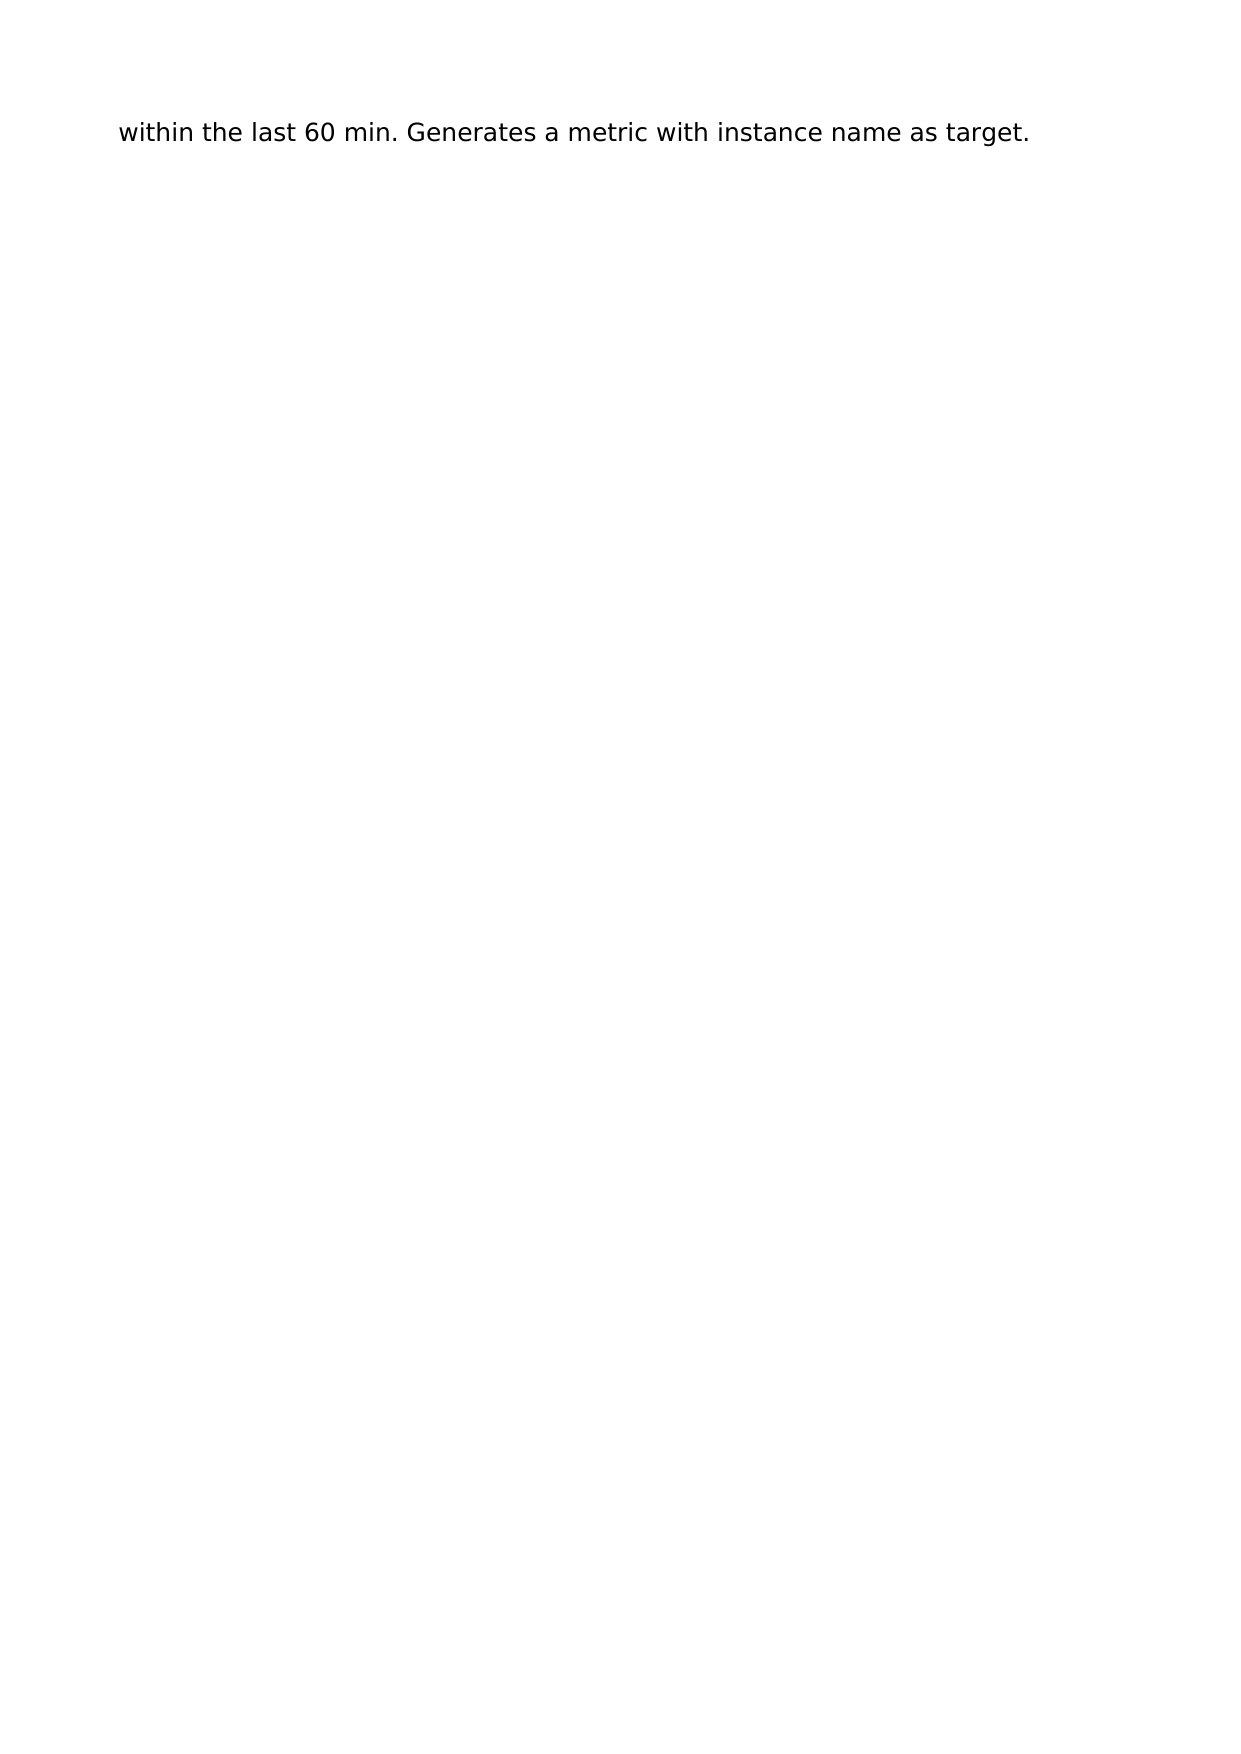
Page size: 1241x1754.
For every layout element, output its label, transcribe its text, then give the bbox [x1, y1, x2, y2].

text within the last 60 min. Generates a metric with instance name as target. [118, 118, 1122, 147]
